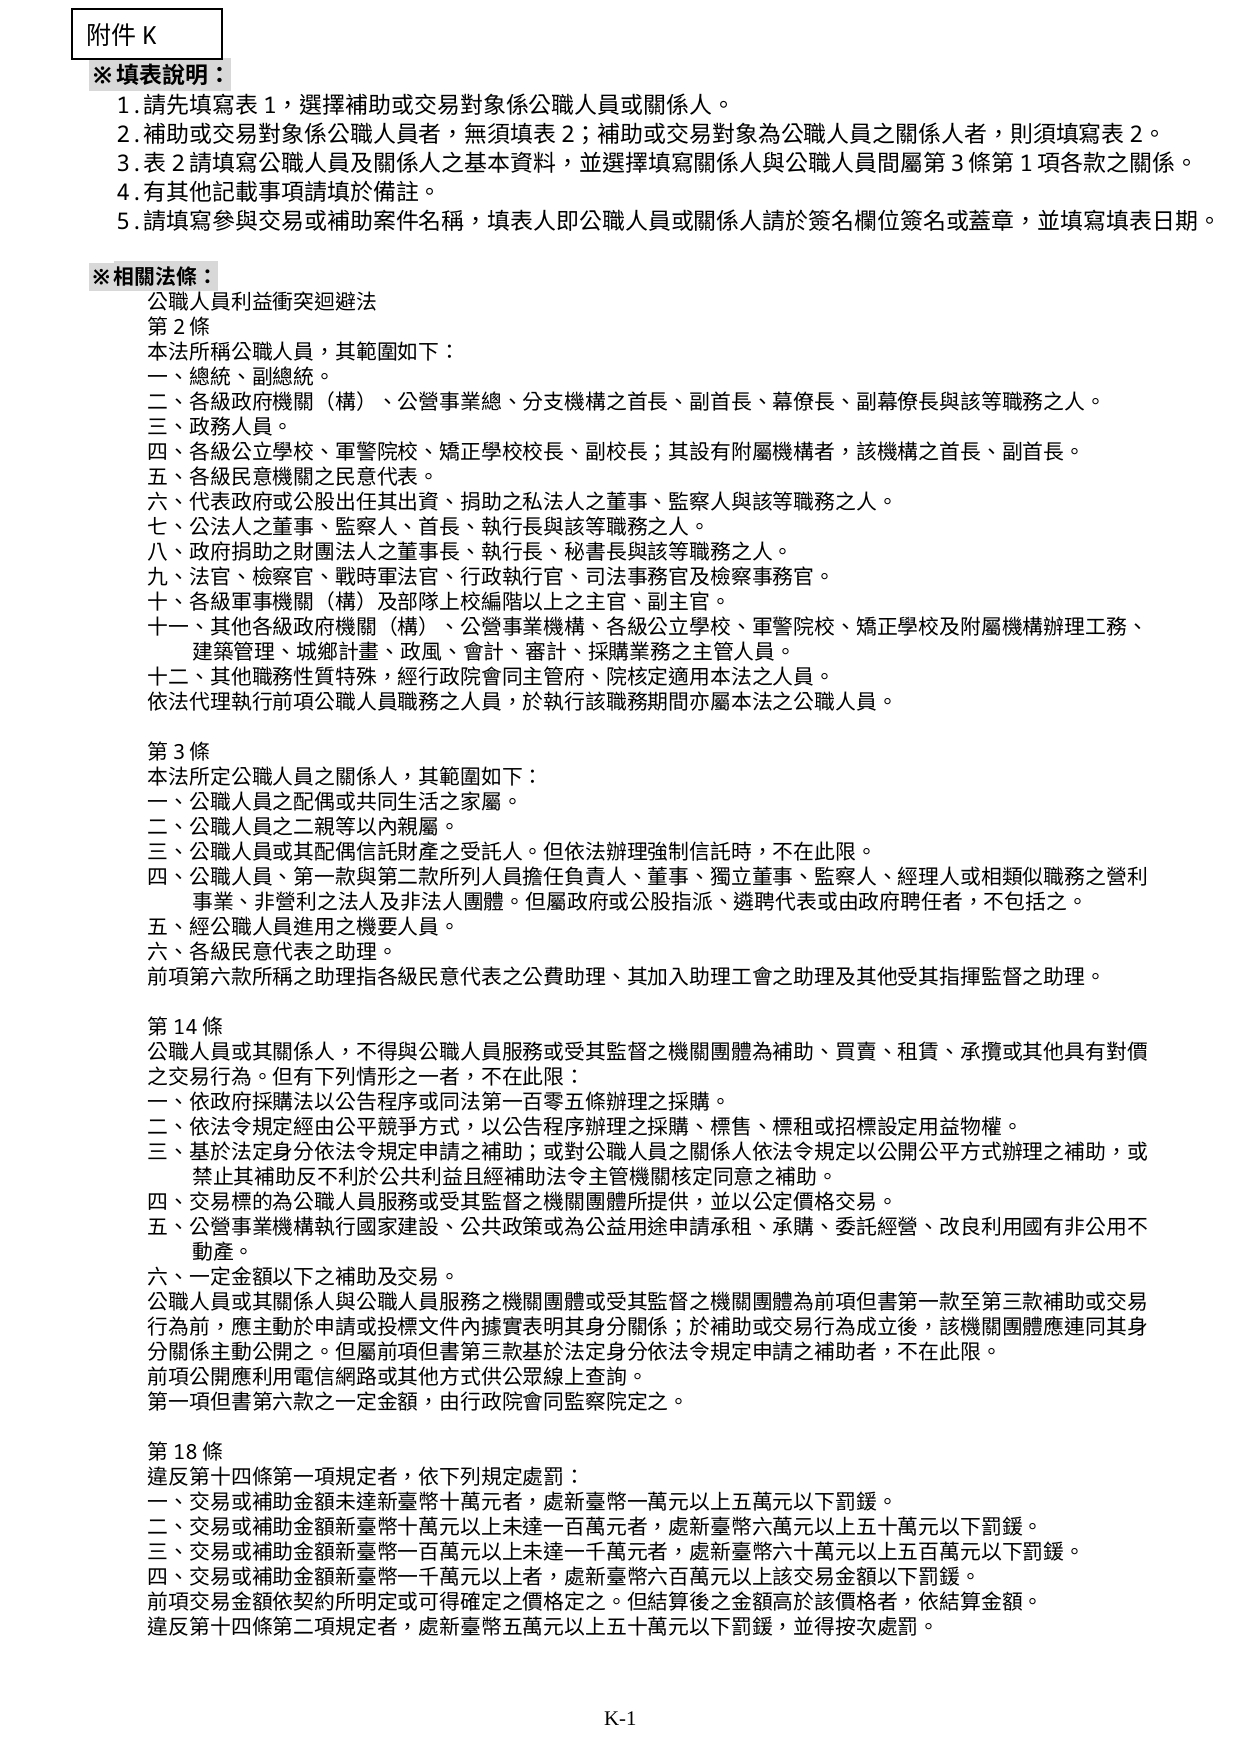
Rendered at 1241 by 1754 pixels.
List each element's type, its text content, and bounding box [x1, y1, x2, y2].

text ※填表說明： [89, 61, 1152, 90]
text 五、各級民意機關之民意代表。 [148, 465, 1152, 490]
text 第一項但書第六款之一定金額，由行政院會同監察院定之。 [148, 1390, 1152, 1415]
text 3.表2請填寫公職人員及關係人之基本資料，並選擇填寫關係人與公職人員間屬第3條第1項各款之關係。 [89, 148, 1240, 177]
text 四、公職人員、第一款與第二款所列人員擔任負責人、董事、獨立董事、監察人、經理人或相類似職務之營利事業、非營利之法人及非法人團體。但屬政府或公股指派、遴聘代表或由政府聘任者，不包括之。 [148, 865, 1152, 915]
text 前項公開應利用電信網路或其他方式供公眾線上查詢。 [148, 1365, 1152, 1390]
text 二、交易或補助金額新臺幣十萬元以上未達一百萬元者，處新臺幣六萬元以上五十萬元以下罰鍰。 [148, 1515, 1152, 1540]
text 第2條 [148, 315, 1152, 340]
text 前項交易金額依契約所明定或可得確定之價格定之。但結算後之金額高於該價格者，依結算金額。 [148, 1590, 1152, 1615]
text 五、公營事業機構執行國家建設、公共政策或為公益用途申請承租、承購、委託經營、改良利用國有非公用不動產。 [148, 1215, 1152, 1265]
text 三、交易或補助金額新臺幣一百萬元以上未達一千萬元者，處新臺幣六十萬元以上五百萬元以下罰鍰。 [148, 1540, 1152, 1565]
text 三、公職人員或其配偶信託財產之受託人。但依法辦理強制信託時，不在此限。 [148, 840, 1152, 865]
text 四、各級公立學校、軍警院校、矯正學校校長、副校長；其設有附屬機構者，該機構之首長、副首長。 [148, 440, 1152, 465]
text 八、政府捐助之財團法人之董事長、執行長、秘書長與該等職務之人。 [148, 540, 1152, 565]
text 4.有其他記載事項請填於備註。 [89, 177, 1240, 206]
text 二、依法令規定經由公平競爭方式，以公告程序辦理之採購、標售、標租或招標設定用益物權。 [148, 1115, 1152, 1140]
text 2.補助或交易對象係公職人員者，無須填表2；補助或交易對象為公職人員之關係人者，則須填寫表2。 [89, 119, 1240, 148]
text 公職人員或其關係人與公職人員服務之機關團體或受其監督之機關團體為前項但書第一款至第三款補助或交易行為前，應主動於申請或投標文件內據實表明其身分關係；於補助或交易行為成立後，該機關團體應連同其身分關係主動公開之。但屬前項但書第三款基於法定身分依法令規定申請之補助者，不在此限。 [148, 1290, 1152, 1365]
text 本法所稱公職人員，其範圍如下： [148, 340, 1152, 365]
text 四、交易或補助金額新臺幣一千萬元以上者，處新臺幣六百萬元以上該交易金額以下罰鍰。 [148, 1565, 1152, 1590]
text 一、依政府採購法以公告程序或同法第一百零五條辦理之採購。 [148, 1090, 1152, 1115]
text 六、各級民意代表之助理。 [148, 940, 1152, 965]
text 公職人員利益衝突迴避法 [148, 290, 1152, 315]
text 二、各級政府機關（構）、公營事業總、分支機構之首長、副首長、幕僚長、副幕僚長與該等職務之人。 [148, 390, 1152, 415]
text 公職人員或其關係人，不得與公職人員服務或受其監督之機關團體為補助、買賣、租賃、承攬或其他具有對價之交易行為。但有下列情形之一者，不在此限： [148, 1040, 1152, 1090]
text 1.請先填寫表1，選擇補助或交易對象係公職人員或關係人。 [89, 90, 1240, 119]
text 七、公法人之董事、監察人、首長、執行長與該等職務之人。 [148, 515, 1152, 540]
text 違反第十四條第一項規定者，依下列規定處罰： [148, 1465, 1152, 1490]
text 十一、其他各級政府機關（構）、公營事業機構、各級公立學校、軍警院校、矯正學校及附屬機構辦理工務、建築管理、城鄉計畫、政風、會計、審計、採購業務之主管人員。 [148, 615, 1152, 665]
text 第18條 [148, 1440, 1240, 1465]
text 十二、其他職務性質特殊，經行政院會同主管府、院核定適用本法之人員。 [148, 665, 1152, 690]
text 一、公職人員之配偶或共同生活之家屬。 [148, 790, 1152, 815]
text ※相關法條： [29, 265, 1240, 290]
text 一、總統、副總統。 [148, 365, 1152, 390]
text 四、交易標的為公職人員服務或受其監督之機關團體所提供，並以公定價格交易。 [148, 1190, 1152, 1215]
text 一、交易或補助金額未達新臺幣十萬元者，處新臺幣一萬元以上五萬元以下罰鍰。 [148, 1490, 1152, 1515]
text 十、各級軍事機關（構）及部隊上校編階以上之主官、副主官。 [148, 590, 1152, 615]
text 六、代表政府或公股出任其出資、捐助之私法人之董事、監察人與該等職務之人。 [148, 490, 1152, 515]
text 第14條 [148, 1015, 1240, 1040]
text 五、經公職人員進用之機要人員。 [148, 915, 1152, 940]
text 本法所定公職人員之關係人，其範圍如下： [148, 765, 1152, 790]
text 六、一定金額以下之補助及交易。 [148, 1265, 1152, 1290]
text 5.請填寫參與交易或補助案件名稱，填表人即公職人員或關係人請於簽名欄位簽名或蓋章，並填寫填表日期。 [89, 206, 1240, 236]
text 三、政務人員。 [148, 415, 1152, 440]
text 三、基於法定身分依法令規定申請之補助；或對公職人員之關係人依法令規定以公開公平方式辦理之補助，或禁止其補助反不利於公共利益且經補助法令主管機關核定同意之補助。 [148, 1140, 1152, 1190]
text 第3條 [148, 740, 1240, 765]
text 九、法官、檢察官、戰時軍法官、行政執行官、司法事務官及檢察事務官。 [148, 565, 1152, 590]
text 依法代理執行前項公職人員職務之人員，於執行該職務期間亦屬本法之公職人員。 [148, 690, 1152, 715]
text 前項第六款所稱之助理指各級民意代表之公費助理、其加入助理工會之助理及其他受其指揮監督之助理。 [148, 965, 1152, 990]
text 違反第十四條第二項規定者，處新臺幣五萬元以上五十萬元以下罰鍰，並得按次處罰。 [148, 1615, 1152, 1640]
text 二、公職人員之二親等以內親屬。 [148, 815, 1152, 840]
